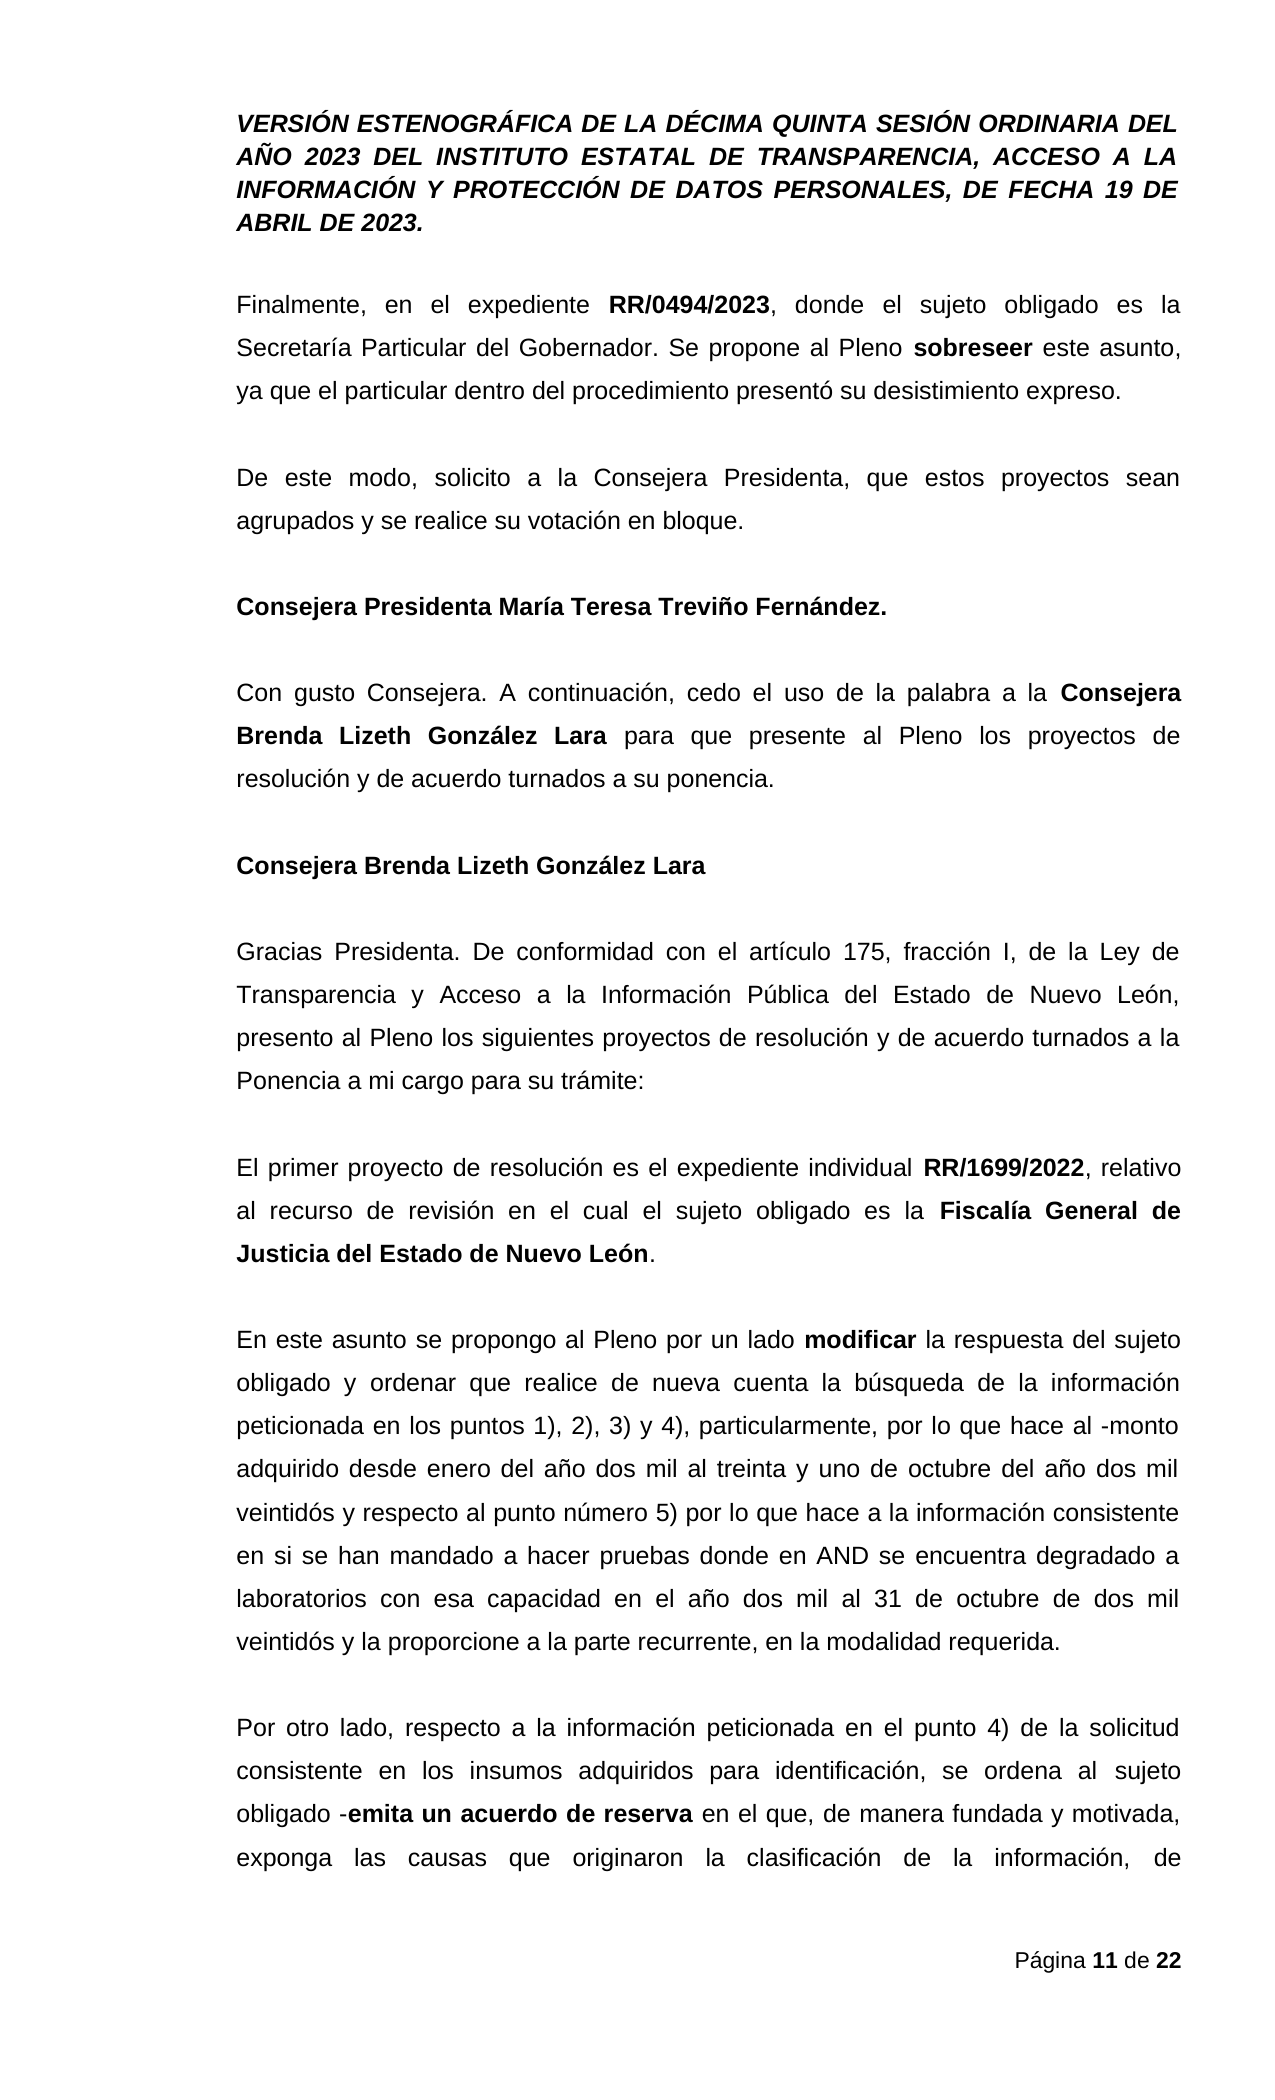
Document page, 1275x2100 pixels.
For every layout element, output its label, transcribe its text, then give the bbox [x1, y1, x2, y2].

text Consejera Brenda Lizeth González Lara [236, 851, 1181, 879]
text Consejera Presidenta María Teresa Treviño Fernández. [236, 592, 1181, 621]
text Con gusto Consejera. A continuación, cedo el uso de la palabra a la Consejera Brenda Lizeth González Lara para que presente al Pleno los proyectos de resolución y de acuerdo turnados a su ponencia. [236, 678, 1181, 793]
text En este asunto se propongo al Pleno por un lado modificar la respuesta del sujeto obligado y ordenar que realice de nueva cuenta la búsqueda de la información peticionada en los puntos 1), 2), 3) y 4), particularmente, por lo que hace al -monto adquirido desde enero del año dos mil al treinta y uno de octubre del año dos mil veintidós y respecto al punto número 5) por lo que hace a la información consistente en si se han mandado a hacer pruebas donde en AND se encuentra degradado a laboratorios con esa capacidad en el año dos mil al 31 de octubre de dos mil veintidós y la proporcione a la parte recurrente, en la modalidad requerida. [236, 1325, 1181, 1656]
text El primer proyecto de resolución es el expediente individual RR/1699/2022, relativo al recurso de revisión en el cual el sujeto obligado es la Fiscalía General de Justicia del Estado de Nuevo León. [236, 1153, 1181, 1268]
text Finalmente, en el expediente RR/0494/2023, donde el sujeto obligado es la Secretaría Particular del Gobernador. Se propone al Pleno sobreseer este asunto, ya que el particular dentro del procedimiento presentó su desistimiento expreso. [236, 290, 1181, 405]
text Gracias Presidenta. De conformidad con el artículo 175, fracción I, de la Ley de Transparencia y Acceso a la Información Pública del Estado de Nuevo León, presento al Pleno los siguientes proyectos de resolución y de acuerdo turnados a la Ponencia a mi cargo para su trámite: [236, 937, 1181, 1095]
text Por otro lado, respecto a la información peticionada en el punto 4) de la solicitud consistente en los insumos adquiridos para identificación, se ordena al sujeto obligado -emita un acuerdo de reserva en el que, de manera fundada y motivada, exponga las causas que originaron la clasificación de la información, de [236, 1713, 1181, 1871]
text De este modo, solicito a la Consejera Presidenta, que estos proyectos sean agrupados y se realice su votación en bloque. [236, 463, 1181, 534]
